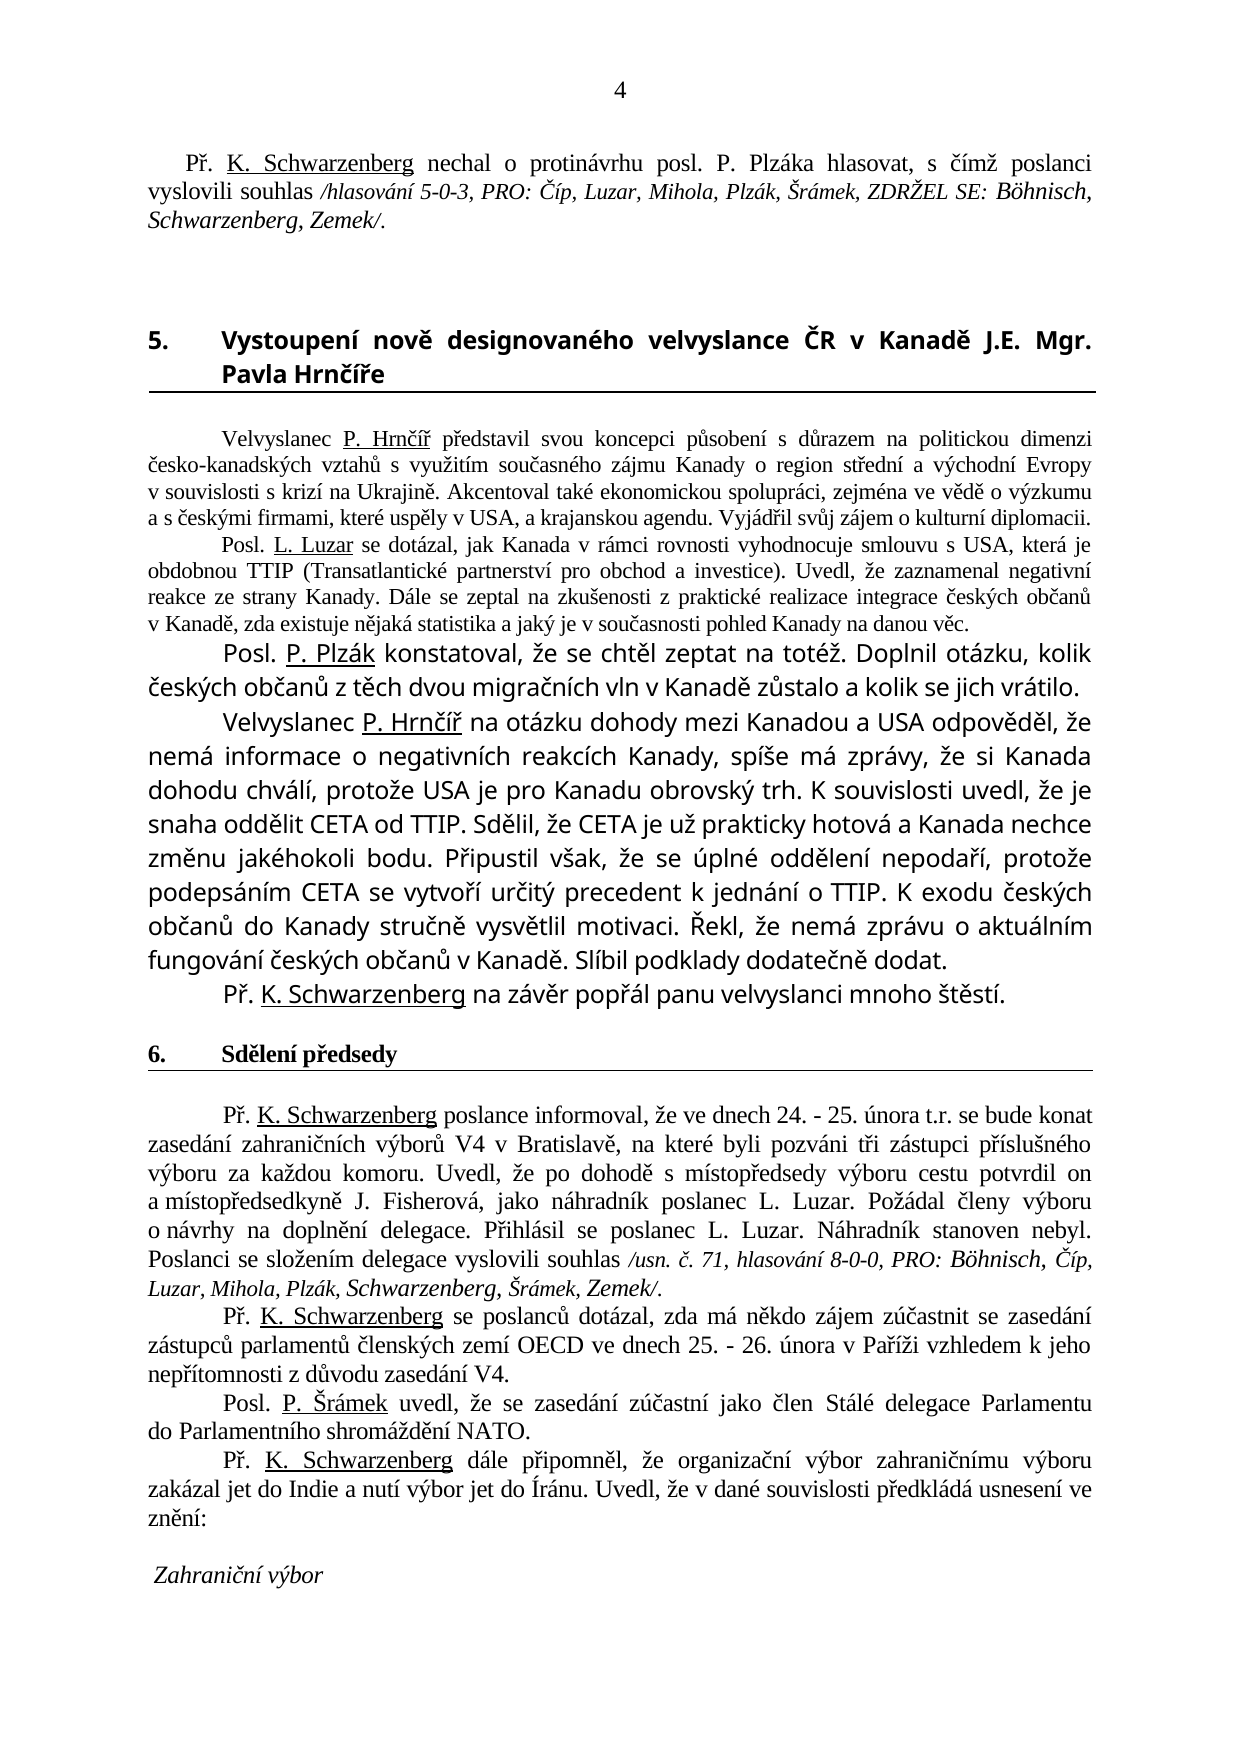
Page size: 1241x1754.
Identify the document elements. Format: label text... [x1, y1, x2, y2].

text Př. K. Schwarzenberg dále připomněl, že organizační výbor zahraničnímu výboru zakázal jet do Indie a nutí výbor jet do Íránu. Uvedl, že v dané souvislosti předkládá usnesení ve znění: [148, 1445, 1093, 1531]
text Posl. P. Šrámek uvedl, že se zasedání zúčastní jako člen Stálé delegace Parlamentu do Parlamentního shromáždění NATO. [148, 1388, 1093, 1445]
text Velvyslanec P. Hrnčíř představil svou koncepci působení s důrazem na politickou dimenzi česko‑kanadských vztahů s využitím současného zájmu Kanady o region střední a východní Evropy v souvislosti s krizí na Ukrajině. Akcentoval také ekonomickou spolupráci, zejména ve vědě o výzkumu a s českými firmami, které uspěly v USA, a krajanskou agendu. Vyjádřil svůj zájem o kulturní diplomacii. [148, 425, 1093, 531]
text Př. K. Schwarzenberg se poslanců dotázal, zda má někdo zájem zúčastnit se zasedání zástupců parlamentů členských zemí OECD ve dnech 25. - 26. února v Paříži vzhledem k jeho nepřítomnosti z důvodu zasedání V4. [148, 1301, 1093, 1388]
text Posl. P. Plzák konstatoval, že se chtěl zeptat na totéž. Doplnil otázku, kolik českých občanů z těch dvou migračních vln v Kanadě zůstalo a kolik se jich vrátilo. [148, 636, 1093, 704]
list Sdělení předsedy [148, 1039, 1093, 1070]
list Vystoupení nově designovaného velvyslance ČR v Kanadě J.E. Mgr. Pavla Hrnčíře [148, 323, 1093, 391]
text Zahraniční výbor [148, 1560, 1093, 1589]
text Př. K. Schwarzenberg nechal o protinávrhu posl. P. Plzáka hlasovat, s čímž poslanci vyslovili souhlas /hlasování 5-0-3, PRO: Číp, Luzar, Mihola, Plzák, Šrámek, ZDRŽEL SE: Böhnisch, Schwarzenberg, Zemek/. [148, 148, 1093, 234]
text Př. K. Schwarzenberg poslance informoval, že ve dnech 24. - 25. února t.r. se bude konat zasedání zahraničních výborů V4 v Bratislavě, na které byli pozváni tři zástupci příslušného výboru za každou komoru. Uvedl, že po dohodě s místopředsedy výboru cestu potvrdil on a místopředsedkyně J. Fisherová, jako náhradník poslanec L. Luzar. Požádal členy výboru o návrhy na doplnění delegace. Přihlásil se poslanec L. Luzar. Náhradník stanoven nebyl. Poslanci se složením delegace vyslovili souhlas /usn. č. 71, hlasování 8-0-0, PRO: Böhnisch, Číp, Luzar, Mihola, Plzák, Schwarzenberg, Šrámek, Zemek/. [148, 1100, 1093, 1301]
text Př. K. Schwarzenberg na závěr popřál panu velvyslanci mnoho štěstí. [148, 977, 1093, 1011]
text Posl. L. Luzar se dotázal, jak Kanada v rámci rovnosti vyhodnocuje smlouvu s USA, která je obdobnou TTIP (Transatlantické partnerství pro obchod a investice). Uvedl, že zaznamenal negativní reakce ze strany Kanady. Dále se zeptal na zkušenosti z praktické realizace integrace českých občanů v Kanadě, zda existuje nějaká statistika a jaký je v současnosti pohled Kanady na danou věc. [148, 531, 1093, 636]
text Velvyslanec P. Hrnčíř na otázku dohody mezi Kanadou a USA odpověděl, že nemá informace o negativních reakcích Kanady, spíše má zprávy, že si Kanada dohodu chválí, protože USA je pro Kanadu obrovský trh. K souvislosti uvedl, že je snaha oddělit CETA od TTIP. Sdělil, že CETA je už prakticky hotová a Kanada nechce změnu jakéhokoli bodu. Připustil však, že se úplné oddělení nepodaří, protože podepsáním CETA se vytvoří určitý precedent k jednání o TTIP. K exodu českých občanů do Kanady stručně vysvětlil motivaci. Řekl, že nemá zprávu o aktuálním fungování českých občanů v Kanadě. Slíbil podklady dodatečně dodat. [148, 704, 1093, 977]
